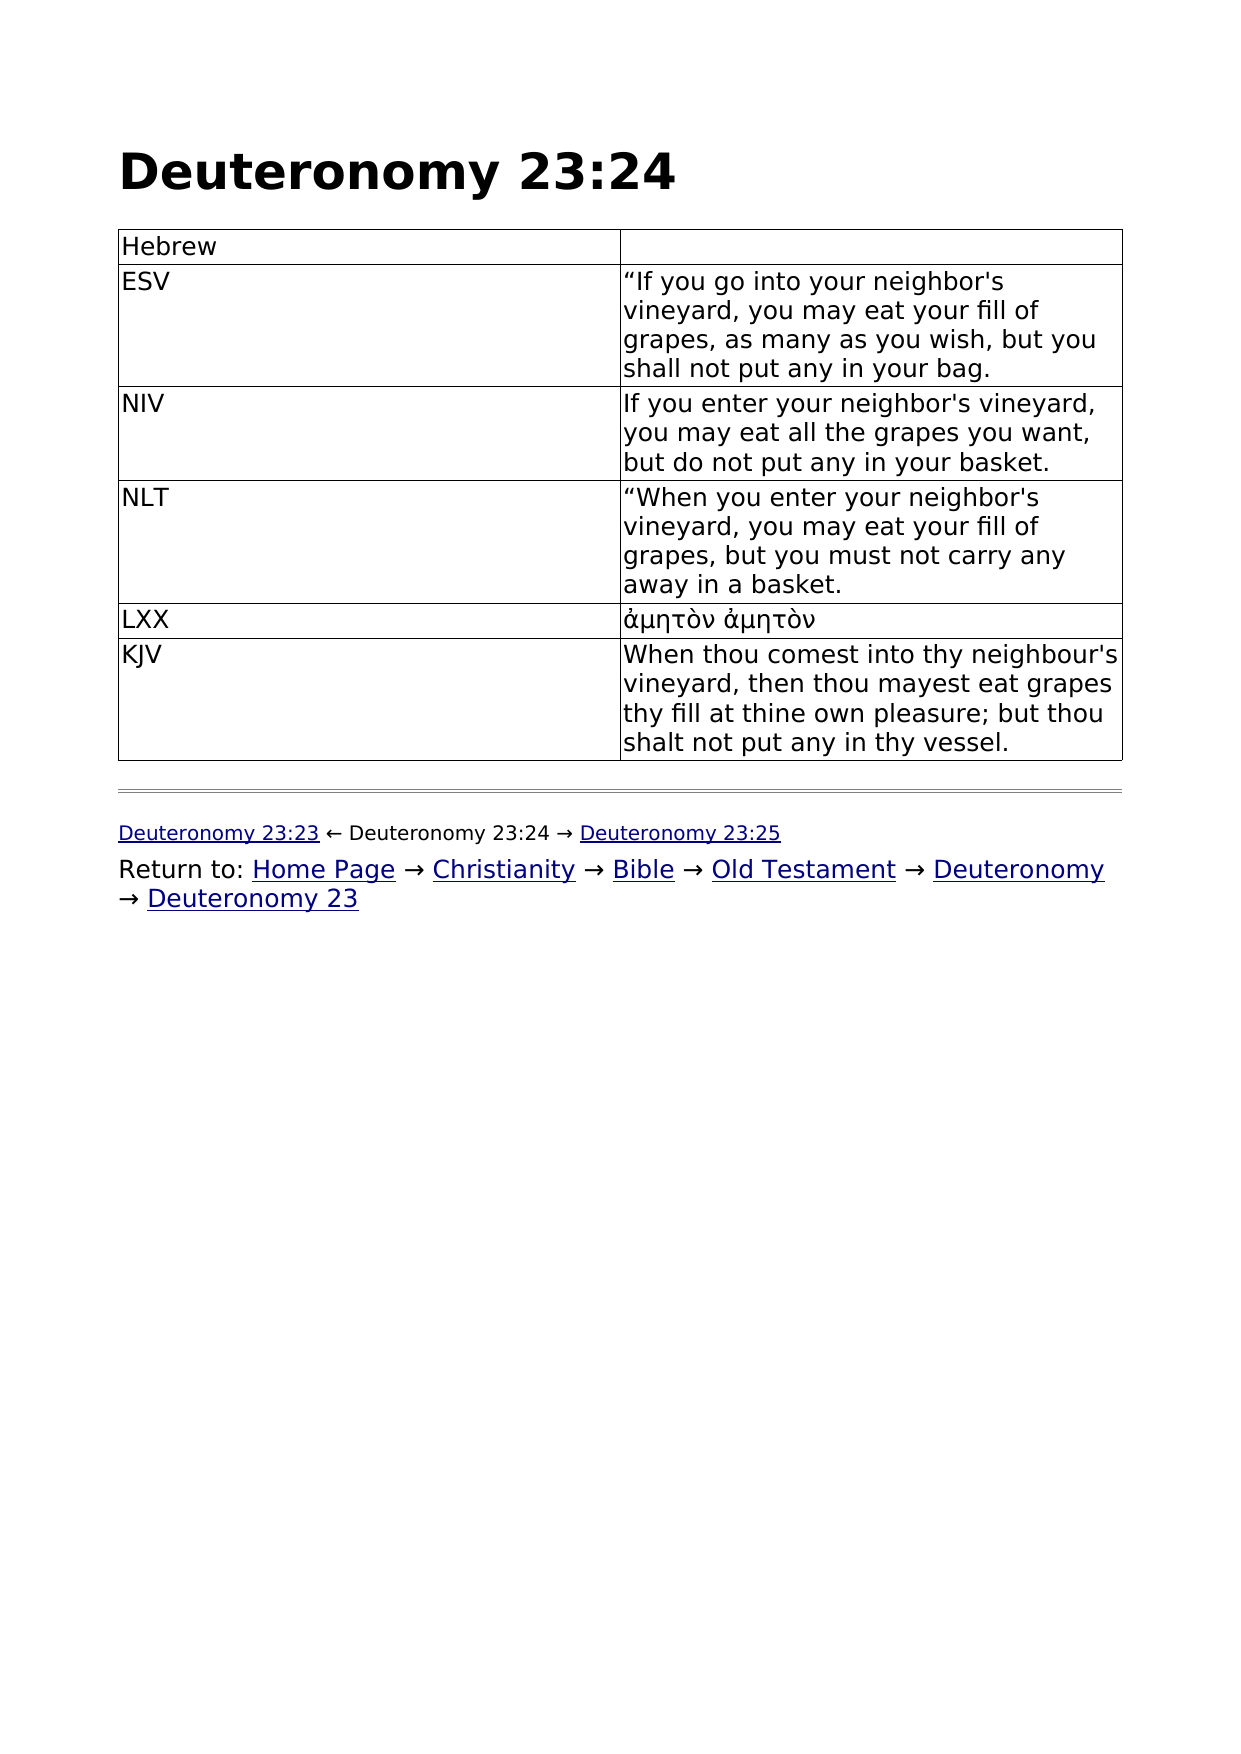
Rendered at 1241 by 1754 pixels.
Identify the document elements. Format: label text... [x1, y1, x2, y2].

table_cell NIV [119, 387, 620, 480]
table_cell “If you go into your neighbor's vineyard, you may eat your fill of grapes, as many as you wish, but you shall not put any in your bag. [621, 265, 1122, 386]
table_header [621, 230, 1122, 264]
table_cell NLT [119, 481, 620, 602]
table_cell KJV [119, 639, 620, 760]
table_header Hebrew [119, 230, 620, 264]
table_cell If you enter your neighbor's vineyard, you may eat all the grapes you want, but do not put any in your basket. [621, 387, 1122, 480]
table_cell LXX [119, 604, 620, 637]
table_cell “When you enter your neighbor's vineyard, you may eat your fill of grapes, but you must not carry any away in a basket. [621, 481, 1122, 602]
subtitle Deuteronomy 23:24 [118, 143, 1122, 201]
text Deuteronomy 23:23 ← Deuteronomy 23:24 → Deuteronomy 23:25 [118, 821, 1122, 855]
table_cell When thou comest into thy neighbour's vineyard, then thou mayest eat grapes thy fill at thine own pleasure; but thou shalt not put any in thy vessel. [621, 639, 1122, 760]
text Return to: Home Page → Christianity → Bible → Old Testament → Deuteronomy → Deuteronomy 23 [118, 855, 1122, 914]
table_cell ἀμητὸν ἀμητὸν [621, 604, 1122, 637]
table_cell ESV [119, 265, 620, 386]
